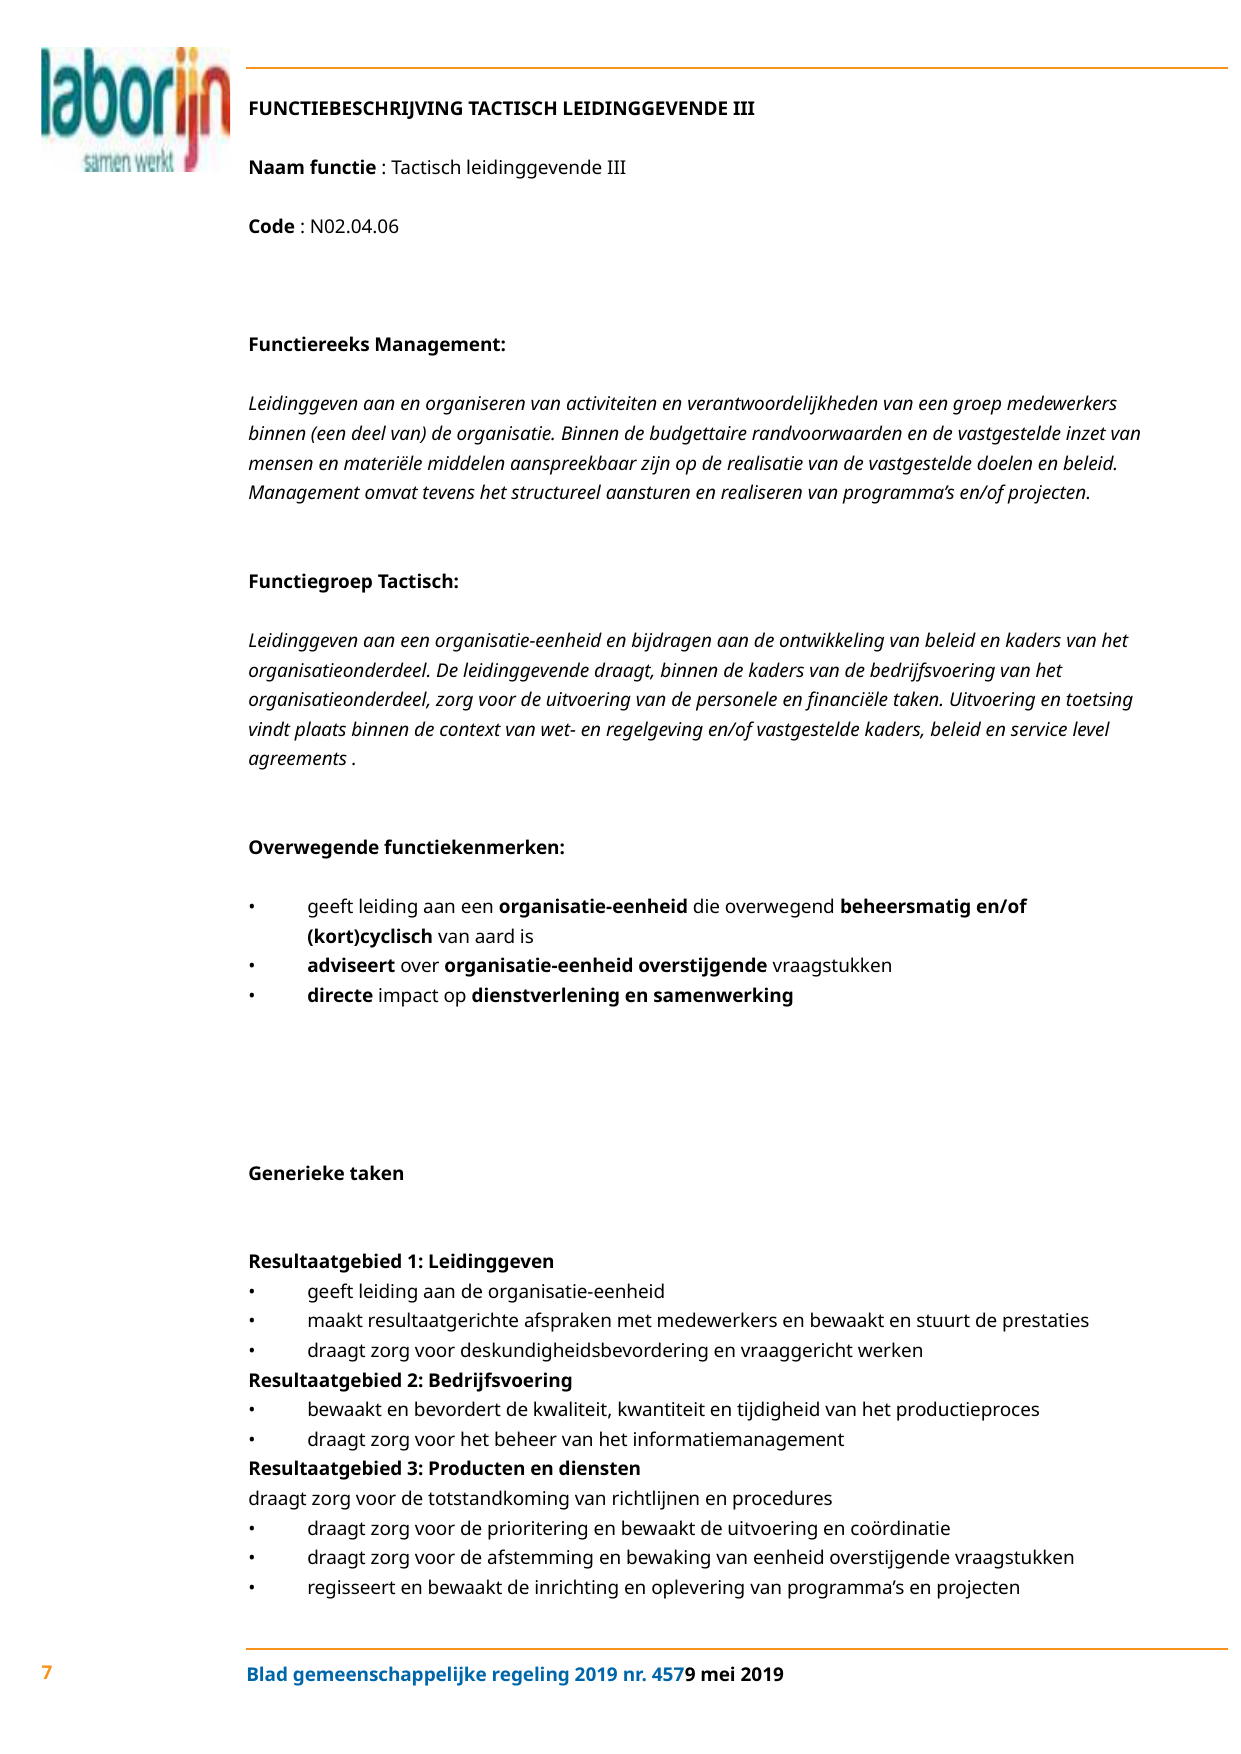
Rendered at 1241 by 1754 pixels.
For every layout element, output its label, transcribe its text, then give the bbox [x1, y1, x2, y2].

list draagt zorg voor het beheer van het informatiemanagement [248, 1426, 1152, 1452]
text Generieke taken [248, 1160, 1152, 1186]
text Resultaatgebied 1: Leidinggeven [248, 1248, 1152, 1274]
text Functiereeks Management: [248, 331, 1152, 357]
list maakt resultaatgerichte afspraken met medewerkers en bewaakt en stuurt de prestaties [248, 1308, 1152, 1333]
list directe impact op dienstverlening en samenwerking [248, 982, 1152, 1008]
list regisseert en bewaakt de inrichting en oplevering van programma’s en projecten [248, 1574, 1152, 1600]
list bewaakt en bevordert de kwaliteit, kwantiteit en tijdigheid van het productieproces [248, 1396, 1152, 1422]
list draagt zorg voor de prioritering en bewaakt de uitvoering en coördinatie [248, 1515, 1152, 1541]
text Resultaatgebied 2: Bedrijfsvoering [248, 1367, 1152, 1393]
text Resultaatgebied 3: Producten en diensten [248, 1456, 1152, 1481]
text FUNCTIEBESCHRIJVING TACTISCH LEIDINGGEVENDE III [248, 95, 1152, 121]
text Leidinggeven aan een organisatie-eenheid en bijdragen aan de ontwikkeling van beleid en kaders van het organisatieonderdeel. De leidinggevende draagt, binnen de kaders van de bedrijfsvoering van het organisatieonderdeel, zorg voor de uitvoering van de personele en financiële taken. Uitvoering en toetsing vindt plaats binnen de context van wet- en regelgeving en/of vastgestelde kaders, beleid en service level agreements . [248, 627, 1152, 771]
list geeft leiding aan een organisatie-eenheid die overwegend beheersmatig en/of (kort)cyclisch van aard is [248, 893, 1152, 949]
picture [41, 47, 231, 172]
text Functiegroep Tactisch: [248, 568, 1152, 594]
list draagt zorg voor deskundigheidsbevordering en vraaggericht werken [248, 1337, 1152, 1363]
text Overwegende functiekenmerken: [248, 834, 1152, 860]
text draagt zorg voor de totstandkoming van richtlijnen en procedures [248, 1485, 1152, 1511]
list adviseert over organisatie-eenheid overstijgende vraagstukken [248, 953, 1152, 978]
text Naam functie : Tactisch leidinggevende III [248, 154, 1152, 180]
list draagt zorg voor de afstemming en bewaking van eenheid overstijgende vraagstukken [248, 1544, 1152, 1570]
text Leidinggeven aan en organiseren van activiteiten en verantwoordelijkheden van een groep medewerkers binnen (een deel van) de organisatie. Binnen de budgettaire randvoorwaarden en de vastgestelde inzet van mensen en materiële middelen aanspreekbaar zijn op de realisatie van de vastgestelde doelen en beleid. Management omvat tevens het structureel aansturen en realiseren van programma’s en/of projecten. [248, 391, 1152, 505]
list geeft leiding aan de organisatie-eenheid [248, 1278, 1152, 1304]
text Code : N02.04.06 [248, 213, 1152, 239]
